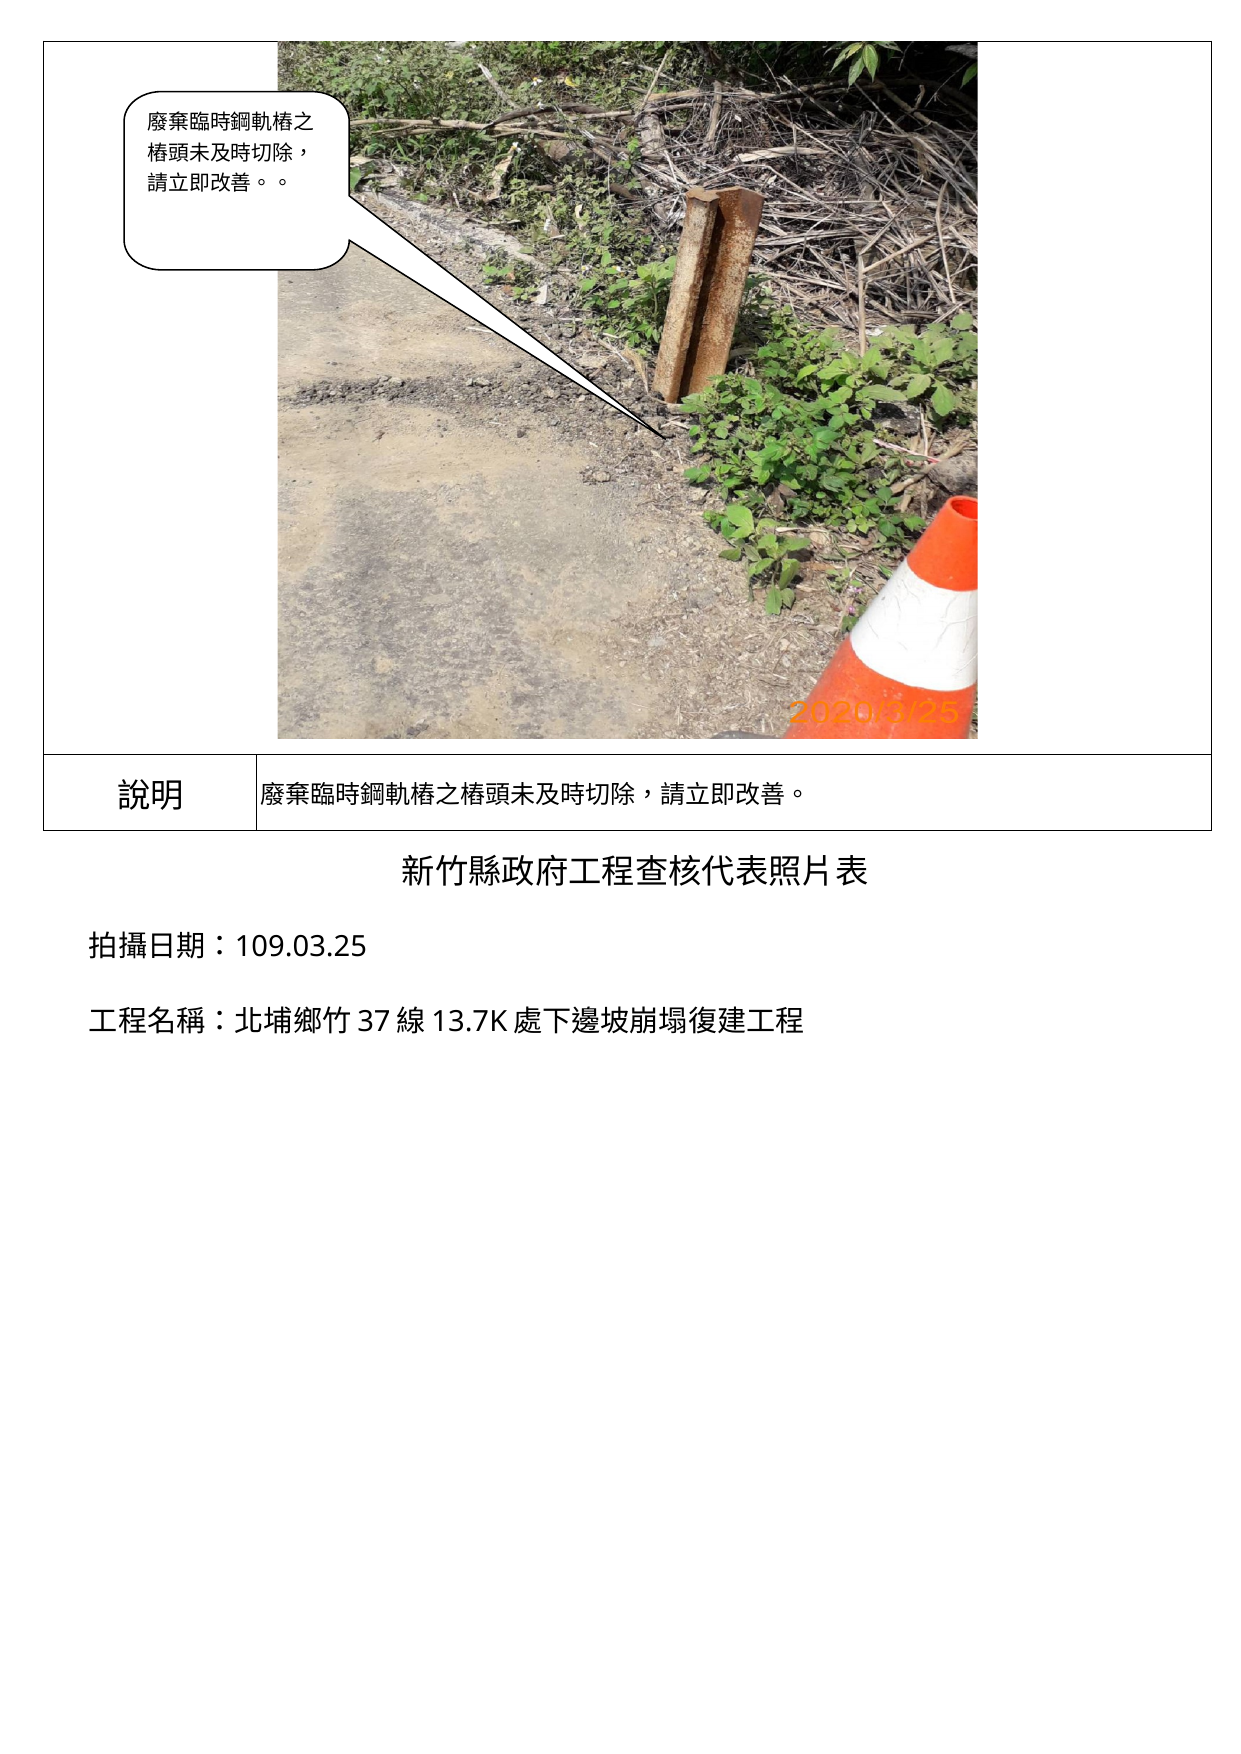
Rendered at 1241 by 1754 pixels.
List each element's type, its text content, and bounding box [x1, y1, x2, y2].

table_cell 說明 [44, 755, 256, 830]
table_cell 廢棄臨時鋼軌樁之樁頭未及時切除，請立即改善。 [257, 755, 1211, 830]
text 拍攝日期：109.03.25 [89, 906, 1181, 981]
picture [277, 41, 978, 739]
table_cell [44, 42, 1211, 754]
text 工程名稱：北埔鄉竹37線13.7K處下邊坡崩塌復建工程 [89, 981, 1181, 1056]
text 新竹縣政府工程查核代表照片表 [89, 831, 1181, 906]
